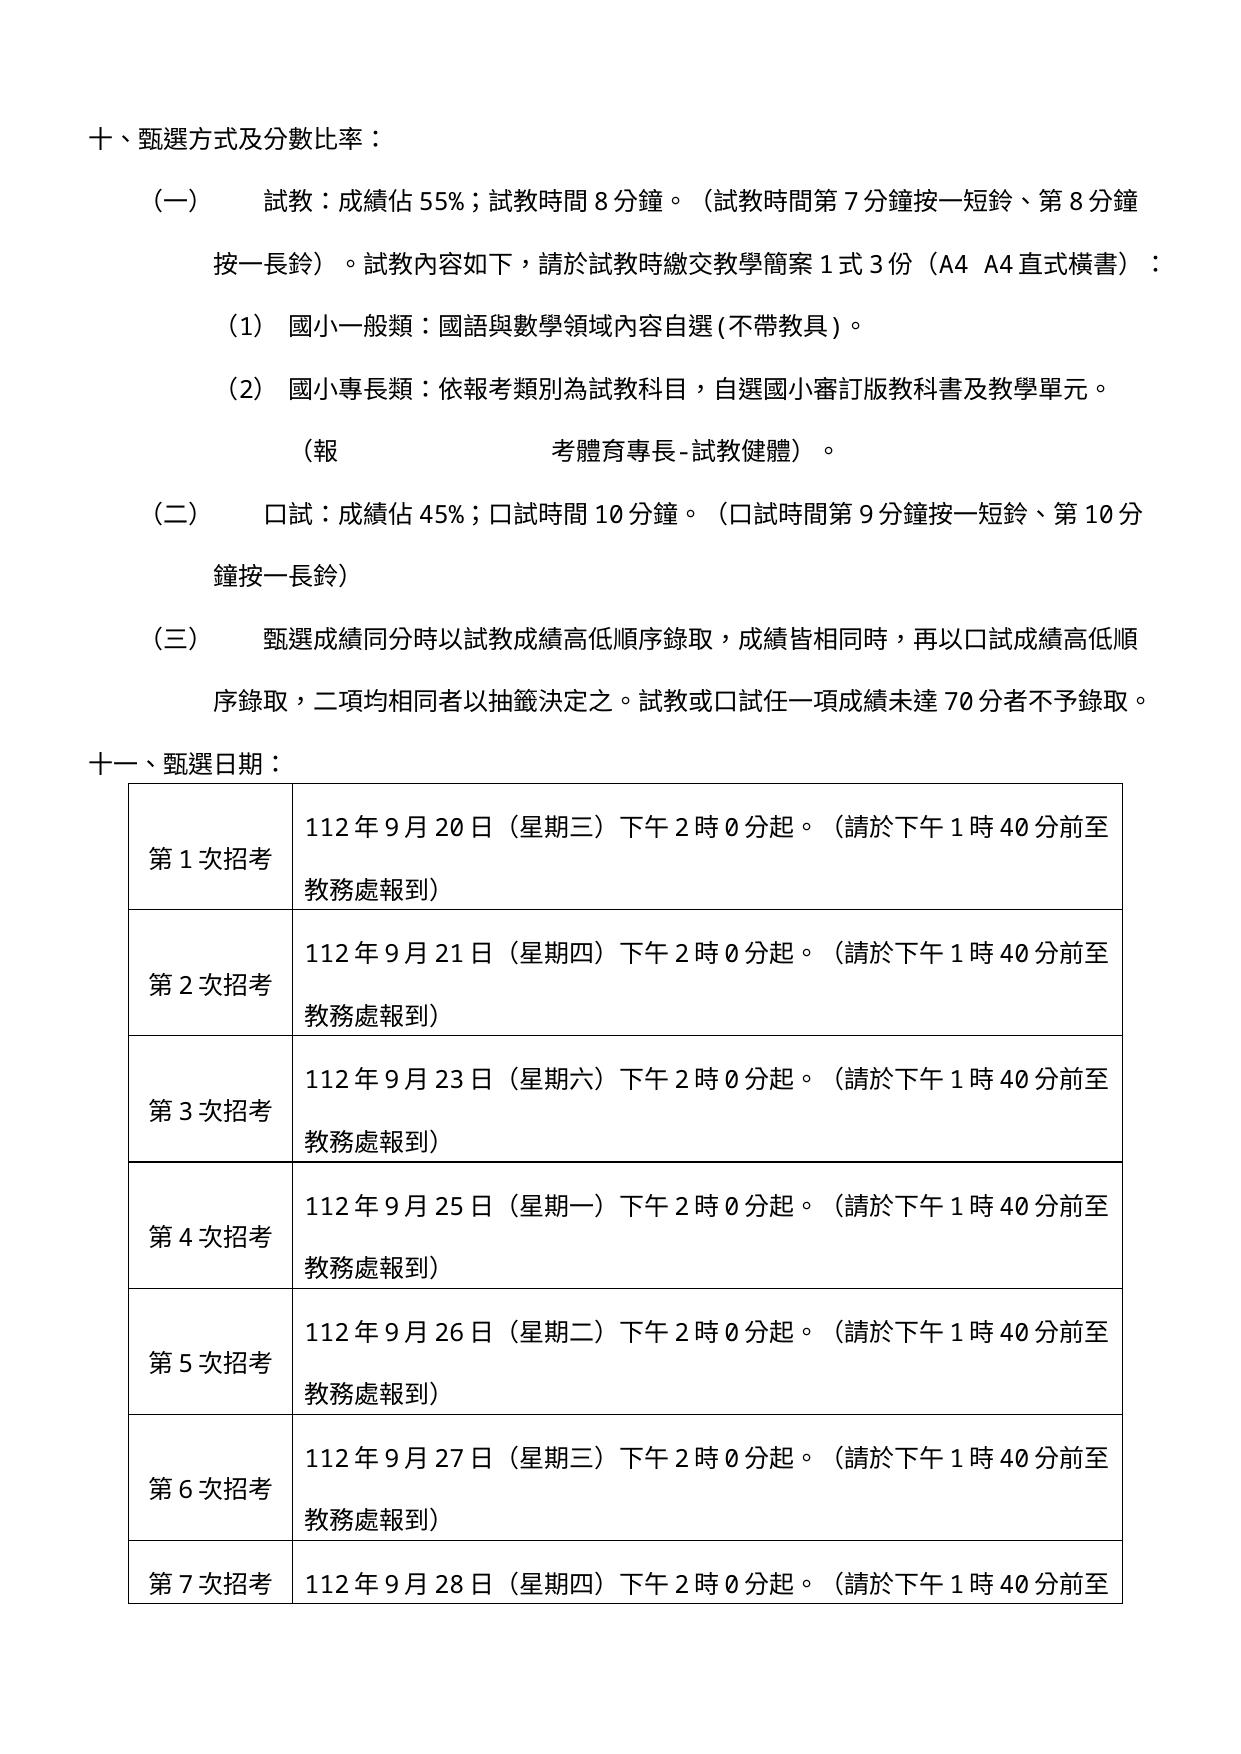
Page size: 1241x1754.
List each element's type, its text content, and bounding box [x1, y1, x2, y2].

table_cell 112年9月27日（星期三）下午2時0分起。（請於下午1時40分前至教務處報到） [293, 1415, 1122, 1539]
text 十一、甄選日期： [89, 721, 1152, 783]
table_cell 第7次招考 [129, 1541, 292, 1603]
table_cell 112年9月23日（星期六）下午2時0分起。（請於下午1時40分前至教務處報到） [293, 1036, 1122, 1161]
table_cell 第3次招考 [129, 1036, 292, 1161]
list 國小專長類：依報考類別為試教科目，自選國小審訂版教科書及教學單元。（報 考體育專長-試教健體）。 [214, 346, 1152, 471]
table_cell 112年9月28日（星期四）下午2時0分起。（請於下午1時40分前至 [293, 1541, 1122, 1603]
table_cell 第2次招考 [129, 910, 292, 1035]
list 口試：成績佔45%；口試時間10分鐘。（口試時間第9分鐘按一短鈴、第10分鐘按一長鈴） [139, 471, 1152, 596]
table_header 112年9月20日（星期三）下午2時0分起。（請於下午1時40分前至教務處報到） [293, 784, 1122, 909]
table_cell 第4次招考 [129, 1163, 292, 1287]
table_header 第1次招考 [129, 784, 292, 909]
list 甄選成績同分時以試教成績高低順序錄取，成績皆相同時，再以口試成績高低順序錄取，二項均相同者以抽籤決定之。試教或口試任一項成績未達70分者不予錄取。 [139, 596, 1152, 721]
list 國小一般類：國語與數學領域內容自選(不帶教具)。 [214, 283, 1152, 346]
table_cell 第6次招考 [129, 1415, 292, 1539]
text 十、甄選方式及分數比率： [89, 96, 1152, 158]
table_cell 第5次招考 [129, 1289, 292, 1413]
table_cell 112年9月25日（星期一）下午2時0分起。（請於下午1時40分前至教務處報到） [293, 1163, 1122, 1287]
list 試教：成績佔55%；試教時間8分鐘。（試教時間第7分鐘按一短鈴、第8分鐘按一長鈴）。試教內容如下，請於試教時繳交教學簡案1式3份（A4 A4直式橫書）： [139, 158, 1152, 283]
table_cell 112年9月26日（星期二）下午2時0分起。（請於下午1時40分前至教務處報到） [293, 1289, 1122, 1413]
table_cell 112年9月21日（星期四）下午2時0分起。（請於下午1時40分前至教務處報到） [293, 910, 1122, 1035]
